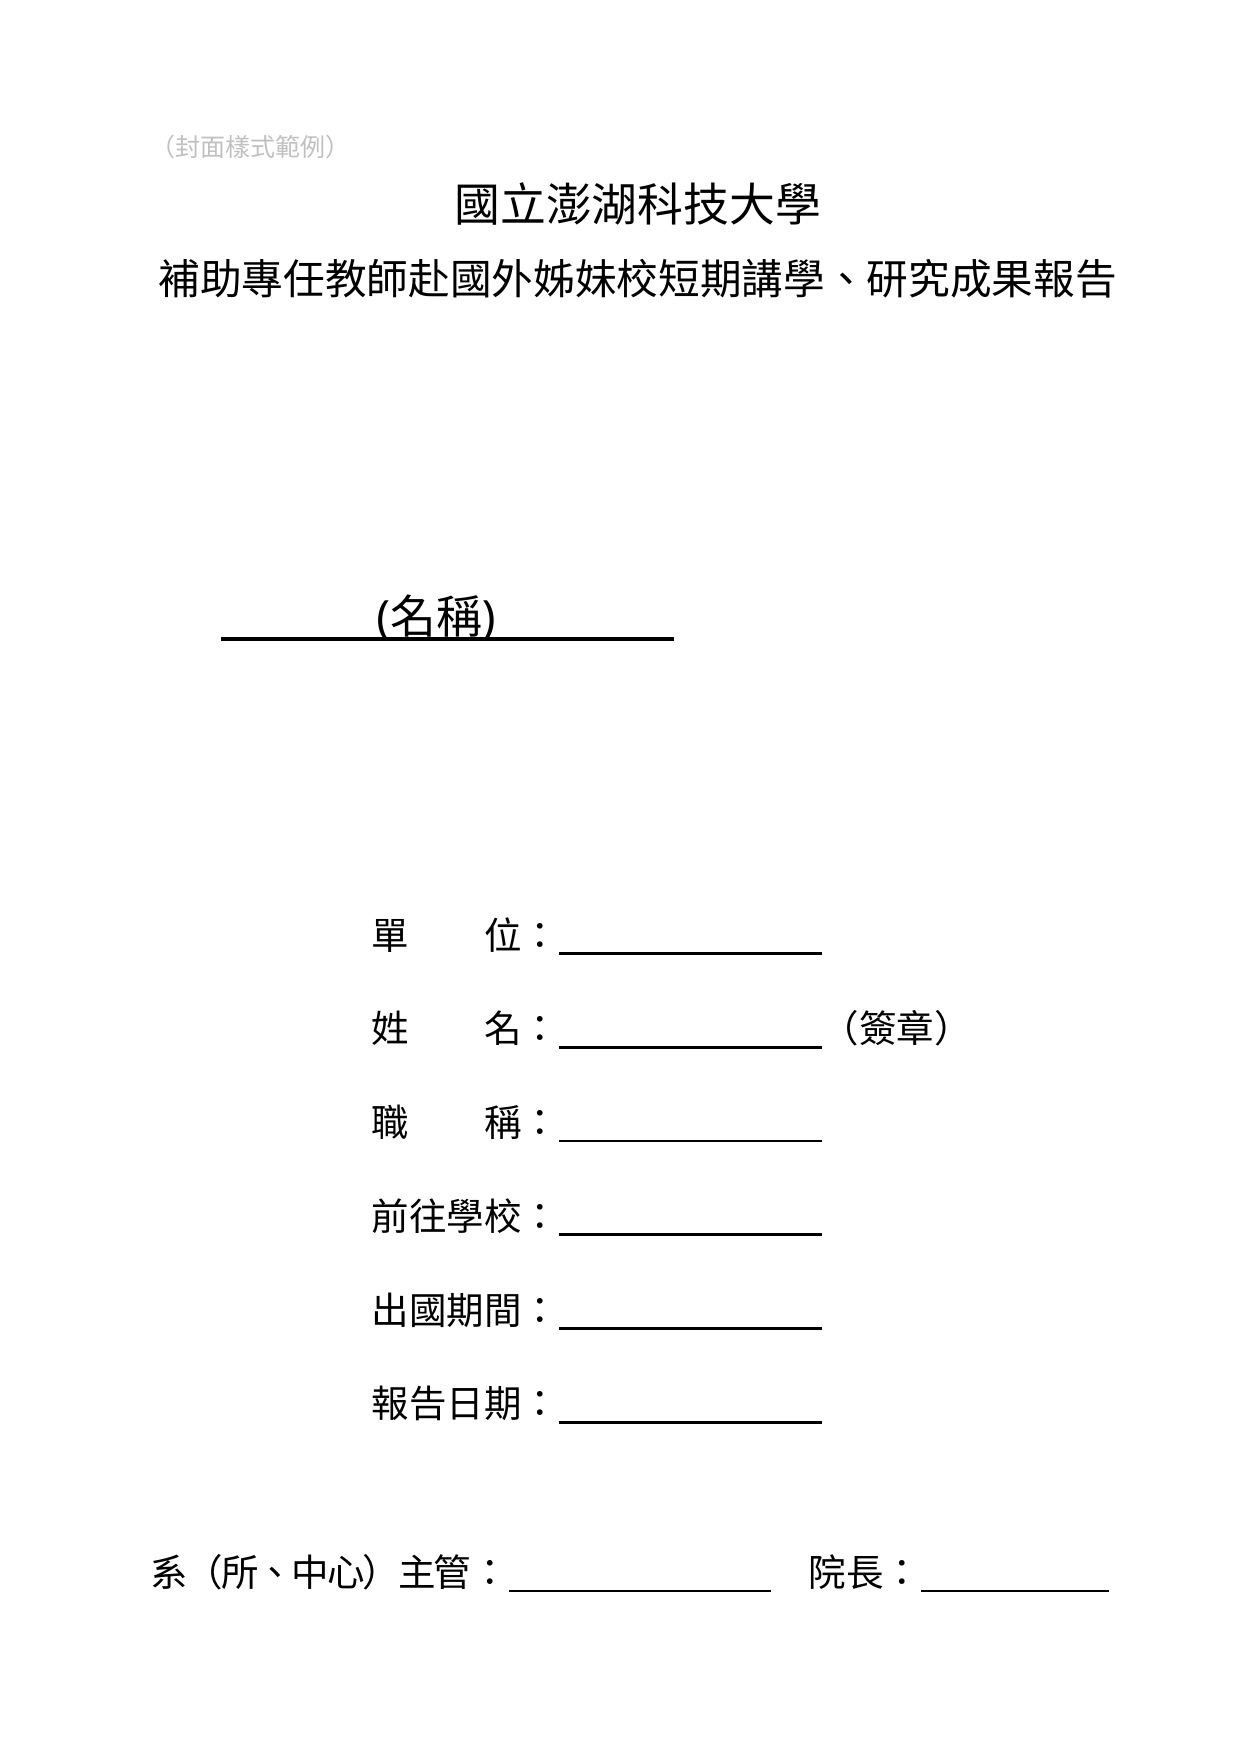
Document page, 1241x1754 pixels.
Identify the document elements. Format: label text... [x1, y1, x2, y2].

text 國立澎湖科技大學 [150, 164, 1125, 239]
text 系（所、中心）主管： 院長： [150, 1533, 1125, 1608]
text 職 稱： [287, 1083, 1125, 1158]
text （封面樣式範例） [150, 126, 1125, 164]
text (名稱) [150, 576, 1125, 651]
text 前往學校： [287, 1176, 1125, 1251]
text 報告日期： [287, 1364, 1125, 1439]
text 單 位： [287, 895, 1125, 970]
text 出國期間： [287, 1270, 1125, 1345]
text 姓 名： （簽章） [287, 989, 1125, 1064]
text 補助專任教師赴國外姊妹校短期講學、研究成果報告 [150, 239, 1125, 314]
